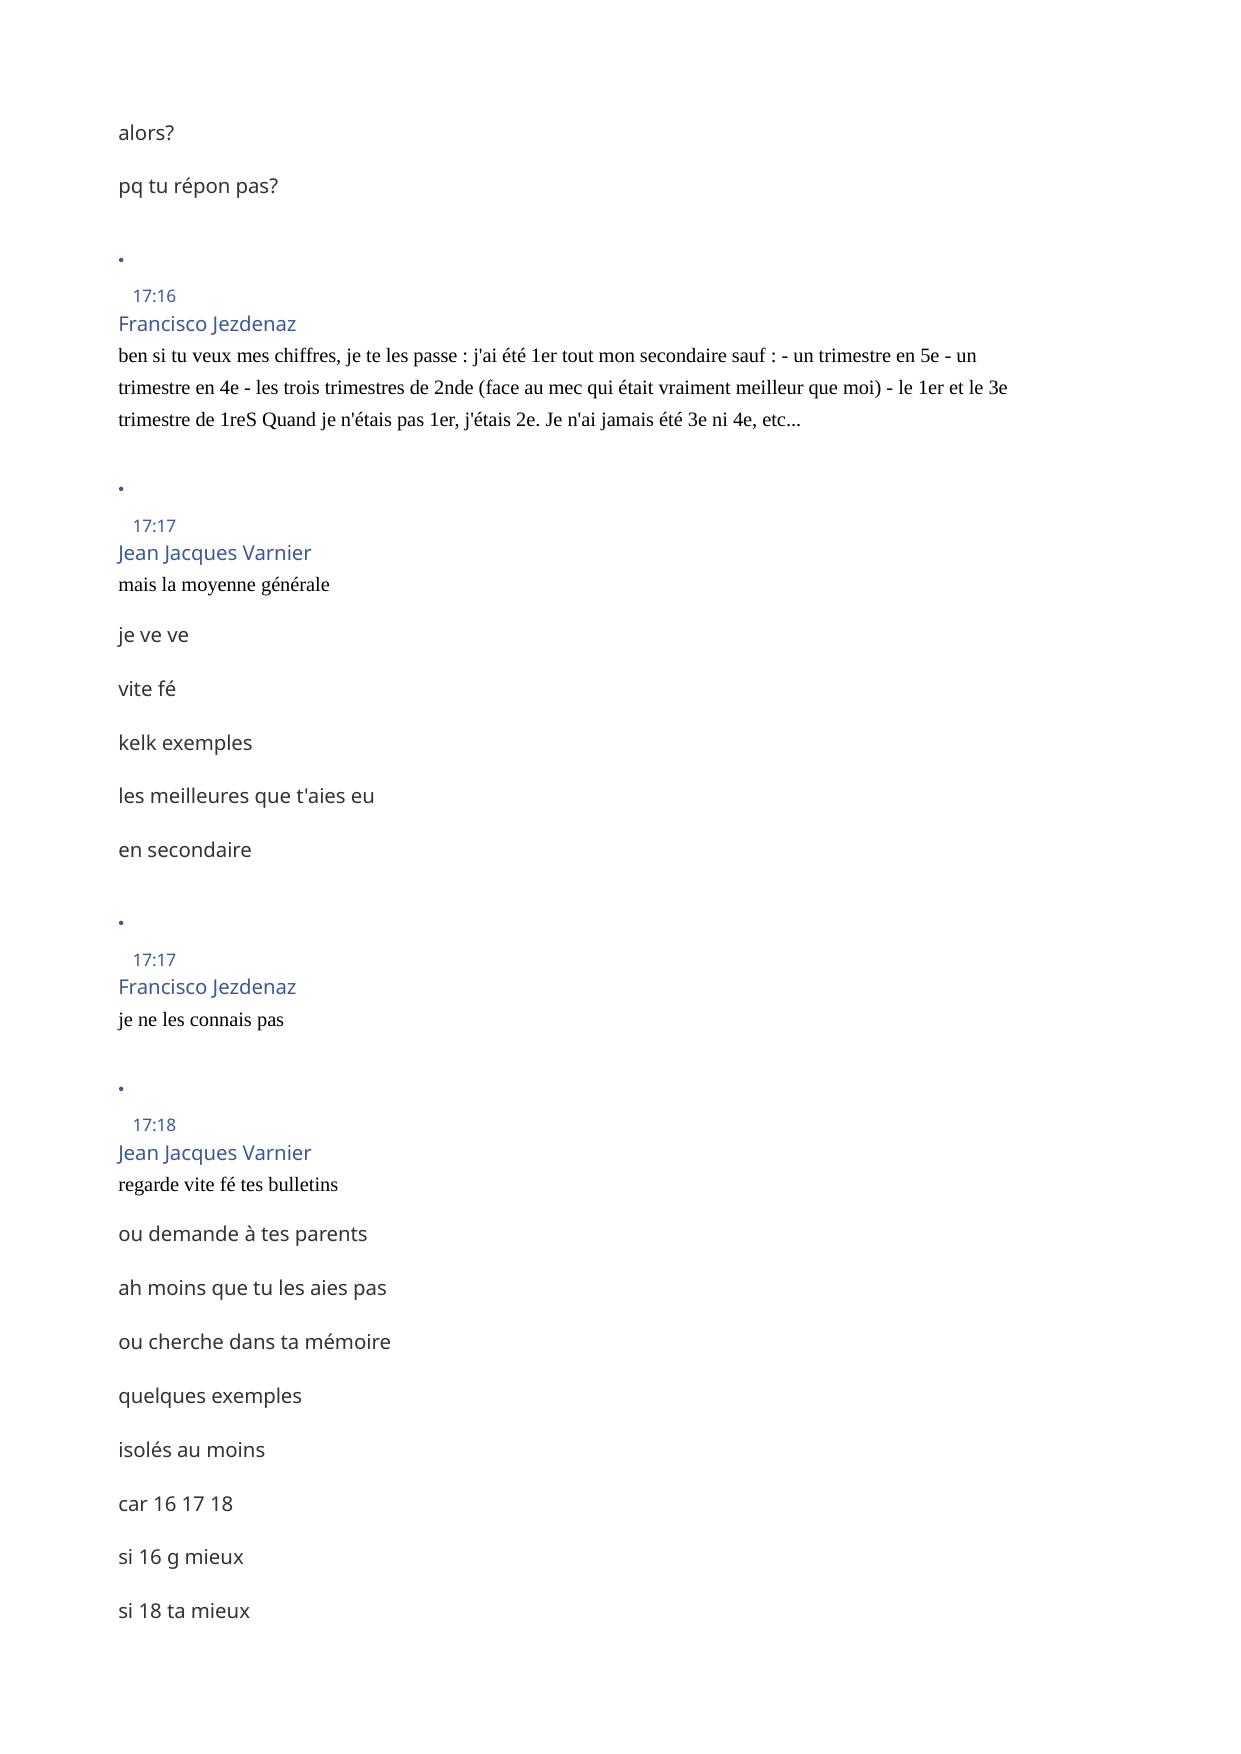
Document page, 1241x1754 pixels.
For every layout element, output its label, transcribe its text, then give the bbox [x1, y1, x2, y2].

list si 18 ta mieux [118, 1597, 1044, 1624]
list quelques exemples [118, 1381, 1044, 1409]
list alors? [118, 118, 1044, 146]
list ou cherche dans ta mémoire [118, 1328, 1044, 1355]
list ou demande à tes parents [118, 1220, 1044, 1248]
list kelk exemples [118, 728, 1044, 756]
list 17:18 [118, 1111, 1114, 1137]
list 17:17 [118, 512, 1114, 537]
list Jean Jacques Varnier [118, 539, 1122, 566]
list je ve ve [118, 620, 1044, 648]
list mais la moyenne générale [118, 573, 1044, 596]
list 17:16 [118, 282, 1114, 308]
list en secondaire [118, 836, 1044, 863]
list ah moins que tu les aies pas [118, 1274, 1044, 1301]
list je ne les connais pas [118, 1007, 1044, 1030]
list si 16 g mieux [118, 1543, 1044, 1571]
list les meilleures que t'aies eu [118, 782, 1044, 810]
list pq tu répon pas? [118, 172, 1044, 200]
list 17:17 [118, 946, 1114, 971]
list Jean Jacques Varnier [118, 1138, 1122, 1166]
list vite fé [118, 674, 1044, 702]
list Francisco Jezdenaz [118, 309, 1122, 337]
list car 16 17 18 [118, 1489, 1044, 1517]
list isolés au moins [118, 1435, 1044, 1463]
list Francisco Jezdenaz [118, 973, 1122, 1001]
list ben si tu veux mes chiffres, je te les passe : j'ai été 1er tout mon secondaire sauf : - un trimestre en 5e - un trimestre en 4e - les trois trimestres de 2nde (face au mec qui était vraiment meilleur que moi) - le 1er et le 3e trimestre de 1reS Quand je n'étais pas 1er, j'étais 2e. Je n'ai jamais été 3e ni 4e, etc... [118, 343, 1044, 431]
list regarde vite fé tes bulletins [118, 1172, 1044, 1195]
